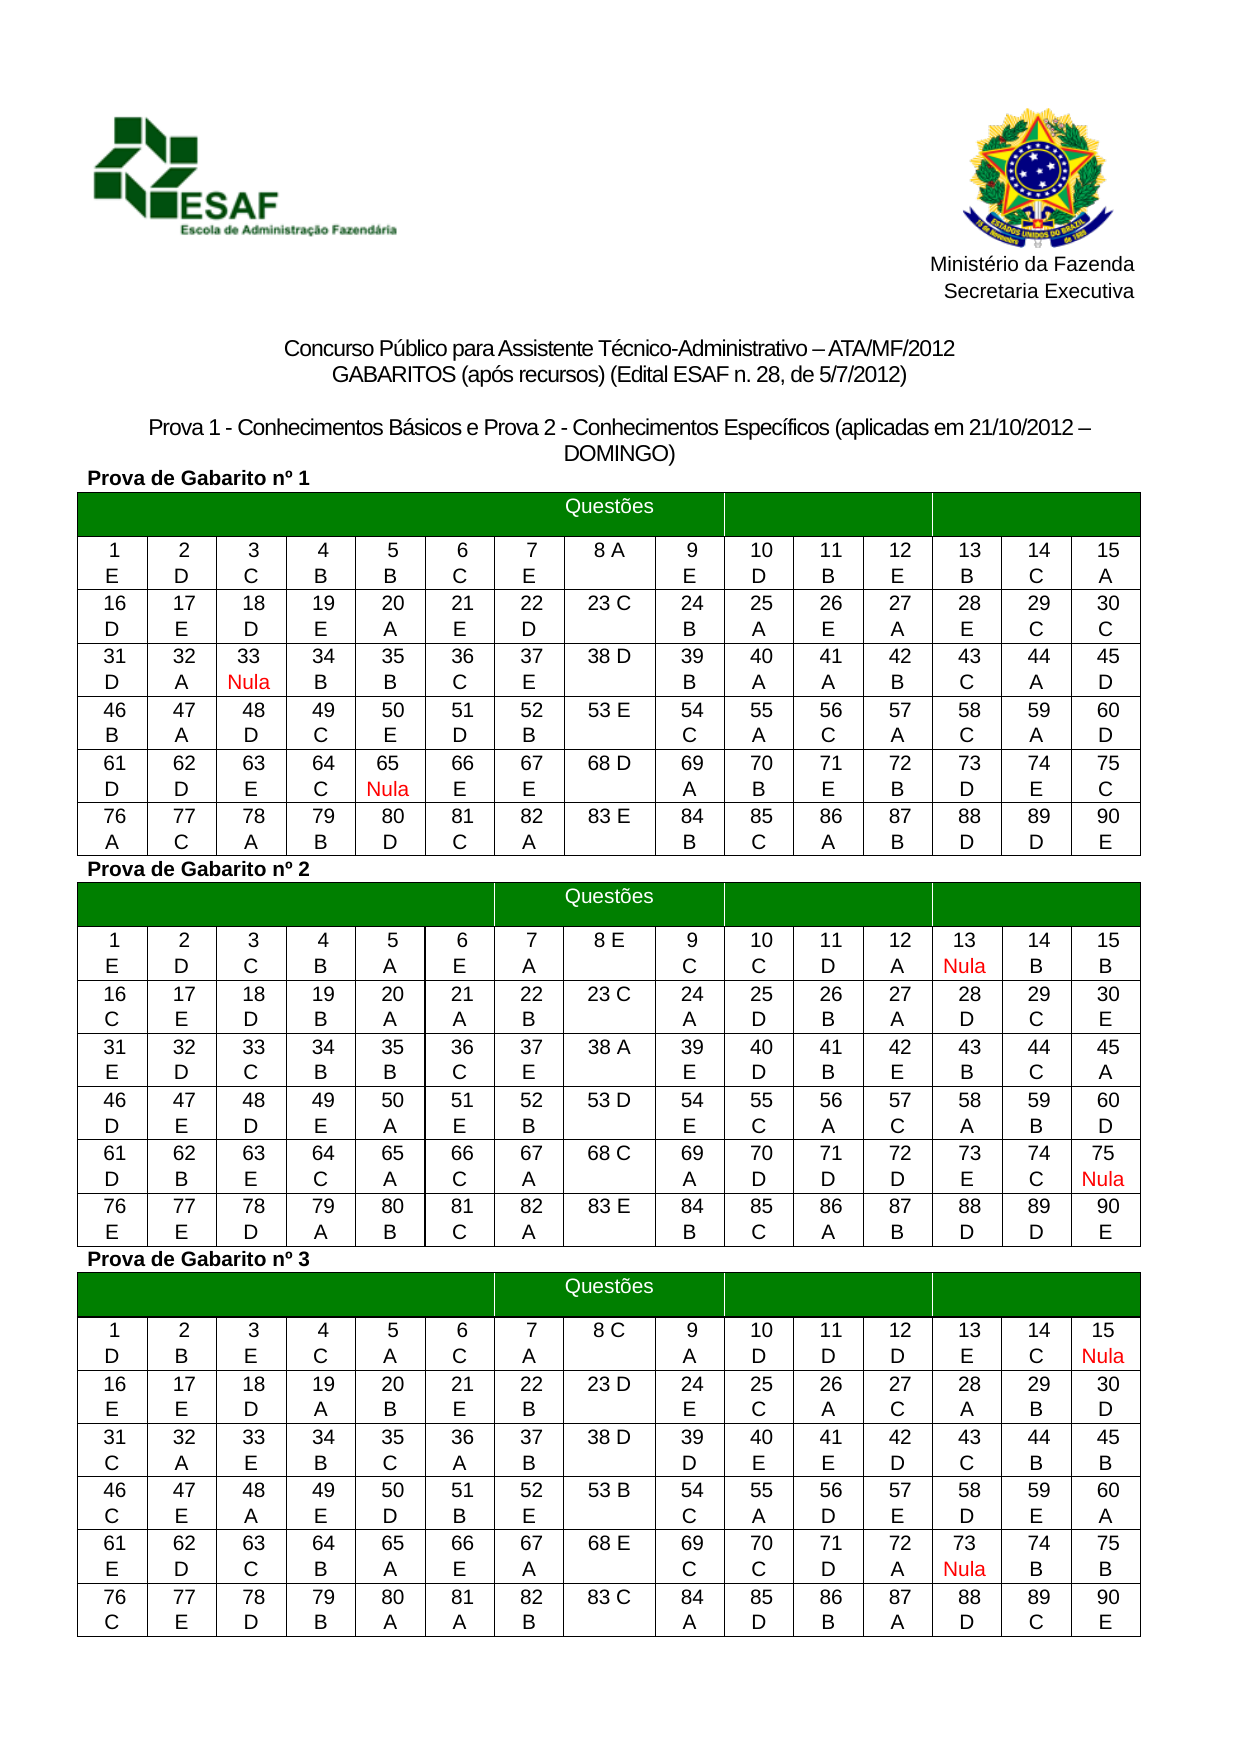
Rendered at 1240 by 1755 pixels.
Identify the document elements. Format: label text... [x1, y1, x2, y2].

table_cell 63 C [217, 1530, 286, 1583]
table_cell 42 D [864, 1424, 932, 1476]
table_cell 60 D [1072, 1087, 1140, 1139]
table_header [1071, 883, 1140, 926]
table_cell 17 E [148, 981, 216, 1033]
table_cell 54 E [656, 1087, 724, 1139]
table_cell 27 C [864, 1371, 932, 1423]
table_cell 43 C [933, 1424, 1001, 1476]
table_cell 72 B [864, 750, 932, 802]
table_header [425, 493, 495, 536]
table_cell 30 C [1072, 590, 1140, 642]
table_cell 13 E [933, 1318, 1001, 1370]
table_cell 75 B [1072, 1530, 1140, 1583]
table_cell 12 E [864, 537, 932, 589]
table_cell 8 E [564, 927, 655, 979]
table_cell 46 C [78, 1477, 147, 1529]
table_cell 32 A [148, 644, 216, 696]
table_cell 77 E [148, 1584, 216, 1636]
table_cell 44 C [1003, 1034, 1071, 1086]
table_cell 51 B [426, 1477, 494, 1529]
table_cell 29 B [1002, 1371, 1071, 1423]
table_header [933, 883, 1002, 926]
table_cell 30 E [1072, 981, 1140, 1033]
table_cell 6 E [426, 927, 494, 979]
table_cell 51 E [426, 1087, 494, 1139]
table_cell 39 D [656, 1424, 724, 1476]
table_cell 49 E [287, 1477, 355, 1529]
table_header [863, 1273, 932, 1316]
table_cell 26 B [794, 981, 863, 1033]
table_cell 24 A [656, 981, 724, 1033]
table_cell 24 B [656, 590, 724, 642]
table_cell 71 D [794, 1530, 863, 1583]
table_cell 72 D [864, 1140, 932, 1192]
table_cell 82 B [495, 1584, 563, 1636]
table_cell 47 E [148, 1477, 216, 1529]
table_cell 77 E [148, 1194, 216, 1246]
table_cell 51 D [426, 697, 494, 749]
table_header [794, 883, 863, 926]
table_cell 90 E [1072, 1584, 1140, 1636]
table_header [863, 883, 932, 926]
text GABARITOS (após recursos) (Edital ESAF n. 28, de 5/7/2012) [89, 361, 1151, 387]
table_cell 89 D [1002, 803, 1071, 855]
table_cell 69 A [656, 1140, 724, 1192]
table_cell 59 B [1003, 1087, 1071, 1139]
table_cell 45 B [1072, 1424, 1140, 1476]
table_cell 81 A [426, 1584, 494, 1636]
table_cell 16 D [78, 590, 147, 642]
table_cell 5 A [356, 1318, 425, 1370]
table_cell 27 A [864, 590, 932, 642]
table_cell 11 B [794, 537, 863, 589]
table_cell 6 C [426, 1318, 494, 1370]
table_cell 36 A [426, 1424, 494, 1476]
table_cell 15 B [1072, 927, 1140, 979]
table_cell 57 A [864, 697, 932, 749]
table_cell 38 D [565, 644, 655, 696]
table_cell 20 A [356, 981, 424, 1033]
table_cell 73 E [933, 1140, 1002, 1192]
table_cell 60 A [1072, 1477, 1140, 1529]
table_cell 81 C [426, 1194, 494, 1246]
table_cell 68 D [565, 750, 655, 802]
table_cell 73 Nula [933, 1530, 1001, 1583]
table_cell 22 B [495, 981, 563, 1033]
table_cell 37 B [495, 1424, 563, 1476]
table_cell 81 C [426, 803, 494, 855]
table_cell 64 B [287, 1530, 355, 1583]
table_cell 8 A [565, 537, 655, 589]
table_cell 79 B [287, 1584, 355, 1636]
table_cell 33 Nula [217, 644, 286, 696]
table_cell 10 D [725, 537, 793, 589]
table_cell 13 B [933, 537, 1001, 589]
table_cell 1 E [78, 537, 147, 589]
table_cell 75 Nula [1072, 1140, 1140, 1192]
table_cell 25 D [725, 981, 793, 1033]
table_cell 57 C [864, 1087, 932, 1139]
table_cell 80 B [356, 1194, 424, 1246]
table_cell 28 E [933, 590, 1001, 642]
table_cell 61 D [78, 750, 147, 802]
table_cell 52 B [495, 697, 564, 749]
table_cell 50 E [356, 697, 425, 749]
table_cell 41 E [794, 1424, 863, 1476]
table_cell 37 E [495, 1034, 563, 1086]
table_cell 42 B [864, 644, 932, 696]
table_cell 78 D [217, 1194, 286, 1246]
table_cell 53 B [564, 1477, 655, 1529]
table_cell 54 C [656, 1477, 724, 1529]
table_cell 69 C [656, 1530, 724, 1583]
text Prova de Gabarito nº 1 [87, 466, 1151, 490]
table_cell 76 C [78, 1584, 147, 1636]
table_cell 76 E [78, 1194, 147, 1246]
table_header [495, 493, 564, 536]
table_cell 86 A [794, 1194, 863, 1246]
table_header [725, 493, 794, 536]
table_header [1071, 493, 1140, 536]
table_cell 88 D [933, 1194, 1002, 1246]
table_cell 15 A [1072, 537, 1140, 589]
table_cell 75 C [1072, 750, 1140, 802]
table_cell 78 D [217, 1584, 286, 1636]
table_cell 59 A [1002, 697, 1071, 749]
table_cell 50 A [356, 1087, 424, 1139]
table_cell 76 A [78, 803, 147, 855]
table_cell 86 B [794, 1584, 863, 1636]
table_cell 40 A [725, 644, 793, 696]
table_cell 65 A [356, 1140, 424, 1192]
table_cell 23 D [564, 1371, 655, 1423]
table_cell 85 C [725, 1194, 793, 1246]
table_cell 2 B [148, 1318, 216, 1370]
table_cell 74 E [1002, 750, 1071, 802]
table_cell 41 A [794, 644, 863, 696]
table_cell 31 D [78, 644, 147, 696]
table_cell 66 E [426, 750, 494, 802]
table_header [78, 1273, 356, 1316]
table_header [495, 1273, 564, 1316]
table_cell 26 E [794, 590, 863, 642]
table_cell 34 B [287, 1424, 355, 1476]
table_cell 79 A [287, 1194, 355, 1246]
table_cell 18 D [217, 981, 286, 1033]
table_cell 12 A [864, 927, 932, 979]
table_cell 58 A [933, 1087, 1002, 1139]
table_cell 14 B [1003, 927, 1071, 979]
table_cell 54 C [656, 697, 724, 749]
table_cell 61 E [78, 1530, 147, 1583]
table_cell 49 C [287, 697, 355, 749]
text Prova de Gabarito nº 2 [87, 856, 1151, 880]
table_cell 32 A [148, 1424, 216, 1476]
table_cell 41 B [794, 1034, 863, 1086]
table_cell 43 C [933, 644, 1001, 696]
table_cell 14 C [1002, 537, 1071, 589]
table_header [495, 883, 564, 926]
table_cell 83 E [565, 803, 655, 855]
table_cell 71 E [794, 750, 863, 802]
table_cell 64 C [287, 1140, 355, 1192]
table_header [1002, 1273, 1071, 1316]
text Prova de Gabarito nº 3 [87, 1247, 1151, 1271]
table_header [725, 1273, 794, 1316]
table_cell 28 A [933, 1371, 1001, 1423]
table_cell 68 E [564, 1530, 655, 1583]
table_cell 2 D [148, 927, 216, 979]
table_cell 31 C [78, 1424, 147, 1476]
table_cell 35 B [356, 1034, 424, 1086]
table_cell 52 B [495, 1087, 563, 1139]
table_header [1071, 1273, 1140, 1316]
table_cell 40 D [725, 1034, 793, 1086]
table_cell 80 D [356, 803, 425, 855]
table_cell 87 B [864, 803, 932, 855]
table_cell 47 A [148, 697, 216, 749]
table_cell 5 B [356, 537, 425, 589]
table_cell 17 E [148, 1371, 216, 1423]
table_header [655, 883, 724, 926]
table_cell 69 A [656, 750, 724, 802]
table_cell 79 B [287, 803, 355, 855]
table_header [794, 1273, 863, 1316]
table_cell 34 B [287, 644, 355, 696]
table_cell 74 B [1002, 1530, 1071, 1583]
table_cell 67 E [495, 750, 564, 802]
table_cell 11 D [794, 927, 863, 979]
table_cell 63 E [217, 1140, 286, 1192]
table_header Questões [564, 493, 655, 536]
table_cell 7 E [495, 537, 564, 589]
table_cell 82 A [495, 1194, 563, 1246]
table_cell 72 A [864, 1530, 932, 1583]
table_cell 85 D [725, 1584, 793, 1636]
table_cell 44 A [1002, 644, 1071, 696]
table_cell 5 A [356, 927, 424, 979]
table_cell 66 E [426, 1530, 494, 1583]
table_header [356, 493, 425, 536]
table_cell 21 A [426, 981, 494, 1033]
table_cell 7 A [495, 927, 563, 979]
table_cell 90 E [1072, 803, 1140, 855]
text Secretaria Executiva [839, 278, 1140, 302]
table_cell 53 E [565, 697, 655, 749]
table_cell 22 D [495, 590, 564, 642]
table_cell 58 C [933, 697, 1001, 749]
table_cell 62 D [148, 750, 216, 802]
table_cell 84 B [656, 1194, 724, 1246]
table_header [655, 493, 724, 536]
table_cell 10 C [725, 927, 793, 979]
table_cell 77 C [148, 803, 216, 855]
table_cell 30 D [1072, 1371, 1140, 1423]
table_cell 4 C [287, 1318, 355, 1370]
table_cell 39 B [656, 644, 724, 696]
table_cell 13 Nula [933, 927, 1002, 979]
table_header [1002, 493, 1071, 536]
text Ministério da Fazenda [839, 252, 1140, 276]
table_cell 46 D [78, 1087, 147, 1139]
table_cell 16 C [78, 981, 147, 1033]
table_cell 33 E [217, 1424, 286, 1476]
table_cell 89 C [1002, 1584, 1071, 1636]
table_header [425, 1273, 494, 1316]
table_cell 25 C [725, 1371, 793, 1423]
text DOMINGO) [89, 440, 1151, 466]
table_cell 7 A [495, 1318, 563, 1370]
table_cell 19 E [287, 590, 355, 642]
table_cell 1 D [78, 1318, 147, 1370]
table_cell 83 C [564, 1584, 655, 1636]
table_cell 71 D [794, 1140, 863, 1192]
table_header [1002, 883, 1071, 926]
table_cell 34 B [287, 1034, 355, 1086]
table_cell 25 A [725, 590, 793, 642]
table_cell 48 D [217, 1087, 286, 1139]
table_cell 37 E [495, 644, 564, 696]
table_cell 20 A [356, 590, 425, 642]
table_cell 50 D [356, 1477, 425, 1529]
table_cell 56 D [794, 1477, 863, 1529]
table_cell 67 A [495, 1530, 563, 1583]
table_header Questões [564, 883, 655, 926]
table_cell 88 D [933, 803, 1001, 855]
table_cell 55 A [725, 697, 793, 749]
table_cell 32 D [148, 1034, 216, 1086]
table_cell 8 C [564, 1318, 655, 1370]
table_cell 31 E [78, 1034, 147, 1086]
table_cell 16 E [78, 1371, 147, 1423]
table_cell 17 E [148, 590, 216, 642]
table_cell 88 D [933, 1584, 1001, 1636]
table_cell 52 E [495, 1477, 563, 1529]
table_cell 18 D [217, 590, 286, 642]
table_cell 21 E [426, 590, 494, 642]
table_cell 9 C [656, 927, 724, 979]
table_cell 9 A [656, 1318, 724, 1370]
table_cell 6 C [426, 537, 494, 589]
table_cell 57 E [864, 1477, 932, 1529]
table_cell 35 C [356, 1424, 425, 1476]
table_cell 15 Nula [1072, 1318, 1140, 1370]
table_cell 84 B [656, 803, 724, 855]
table_header [356, 1273, 425, 1316]
table_cell 42 E [864, 1034, 932, 1086]
table_cell 65 A [356, 1530, 425, 1583]
table_cell 45 D [1072, 644, 1140, 696]
table_cell 78 A [217, 803, 286, 855]
table_cell 24 E [656, 1371, 724, 1423]
table_cell 74 C [1003, 1140, 1071, 1192]
table_cell 2 D [148, 537, 216, 589]
table_cell 53 D [564, 1087, 655, 1139]
table_cell 33 C [217, 1034, 286, 1086]
table_cell 10 D [725, 1318, 793, 1370]
table_cell 89 D [1003, 1194, 1071, 1246]
table_cell 62 B [148, 1140, 216, 1192]
table_cell 46 B [78, 697, 147, 749]
table_header [356, 883, 425, 926]
table_cell 1 E [78, 927, 147, 979]
table_cell 45 A [1072, 1034, 1140, 1086]
table_cell 73 D [933, 750, 1001, 802]
table_cell 27 A [864, 981, 932, 1033]
table_cell 9 E [656, 537, 724, 589]
table_cell 36 C [426, 1034, 494, 1086]
table_cell 38 A [564, 1034, 655, 1086]
table_cell 4 B [287, 537, 355, 589]
table_cell 35 B [356, 644, 425, 696]
table_cell 40 E [725, 1424, 793, 1476]
table_cell 23 C [564, 981, 655, 1033]
table_cell 44 B [1002, 1424, 1071, 1476]
table_cell 68 C [564, 1140, 655, 1192]
table_cell 3 C [217, 927, 286, 979]
table_cell 80 A [356, 1584, 425, 1636]
table_header Questões [564, 1273, 655, 1316]
table_cell 36 C [426, 644, 494, 696]
table_cell 82 A [495, 803, 564, 855]
table_cell 67 A [495, 1140, 563, 1192]
table_cell 49 E [287, 1087, 355, 1139]
table_header [933, 493, 1002, 536]
table_cell 19 B [287, 981, 355, 1033]
table_cell 87 A [864, 1584, 932, 1636]
table_cell 20 B [356, 1371, 425, 1423]
table_cell 87 B [864, 1194, 932, 1246]
table_header [863, 493, 932, 536]
table_cell 3 C [217, 537, 286, 589]
table_cell 84 A [656, 1584, 724, 1636]
table_cell 65 Nula [356, 750, 425, 802]
table_cell 63 E [217, 750, 286, 802]
table_cell 39 E [656, 1034, 724, 1086]
table_cell 23 C [565, 590, 655, 642]
table_cell 59 E [1002, 1477, 1071, 1529]
table_cell 86 A [794, 803, 863, 855]
table_cell 48 D [217, 697, 286, 749]
table_header [725, 883, 794, 926]
table_cell 28 D [933, 981, 1002, 1033]
table_cell 55 A [725, 1477, 793, 1529]
table_cell 12 D [864, 1318, 932, 1370]
table_cell 29 C [1002, 590, 1071, 642]
table_cell 19 A [287, 1371, 355, 1423]
table_header [794, 493, 863, 536]
table_cell 14 C [1002, 1318, 1071, 1370]
table_cell 64 C [287, 750, 355, 802]
table_cell 56 A [794, 1087, 863, 1139]
table_cell 11 D [794, 1318, 863, 1370]
text Prova 1 - Conhecimentos Básicos e Prova 2 - Conhecimentos Específicos (aplicadas em 21/10/2012 – [89, 413, 1151, 440]
table_header [78, 883, 356, 926]
table_cell 26 A [794, 1371, 863, 1423]
table_cell 70 C [725, 1530, 793, 1583]
table_cell 38 D [564, 1424, 655, 1476]
table_cell 4 B [287, 927, 355, 979]
text Concurso Público para Assistente Técnico-Administrativo – ATA/MF/2012 [89, 334, 1151, 361]
table_header [655, 1273, 724, 1316]
table_cell 66 C [426, 1140, 494, 1192]
table_cell 70 B [725, 750, 793, 802]
table_cell 83 E [564, 1194, 655, 1246]
table_cell 29 C [1003, 981, 1071, 1033]
table_cell 55 C [725, 1087, 793, 1139]
table_cell 85 C [725, 803, 793, 855]
table_cell 62 D [148, 1530, 216, 1583]
table_cell 43 B [933, 1034, 1002, 1086]
table_cell 60 D [1072, 697, 1140, 749]
table_cell 56 C [794, 697, 863, 749]
table_cell 22 B [495, 1371, 563, 1423]
table_cell 90 E [1072, 1194, 1140, 1246]
table_cell 70 D [725, 1140, 793, 1192]
table_cell 3 E [217, 1318, 286, 1370]
table_cell 58 D [933, 1477, 1001, 1529]
table_cell 47 E [148, 1087, 216, 1139]
table_cell 18 D [217, 1371, 286, 1423]
table_header [78, 493, 356, 536]
table_header [933, 1273, 1002, 1316]
table_cell 48 A [217, 1477, 286, 1529]
table_cell 21 E [426, 1371, 494, 1423]
table_header [425, 883, 494, 926]
table_cell 61 D [78, 1140, 147, 1192]
